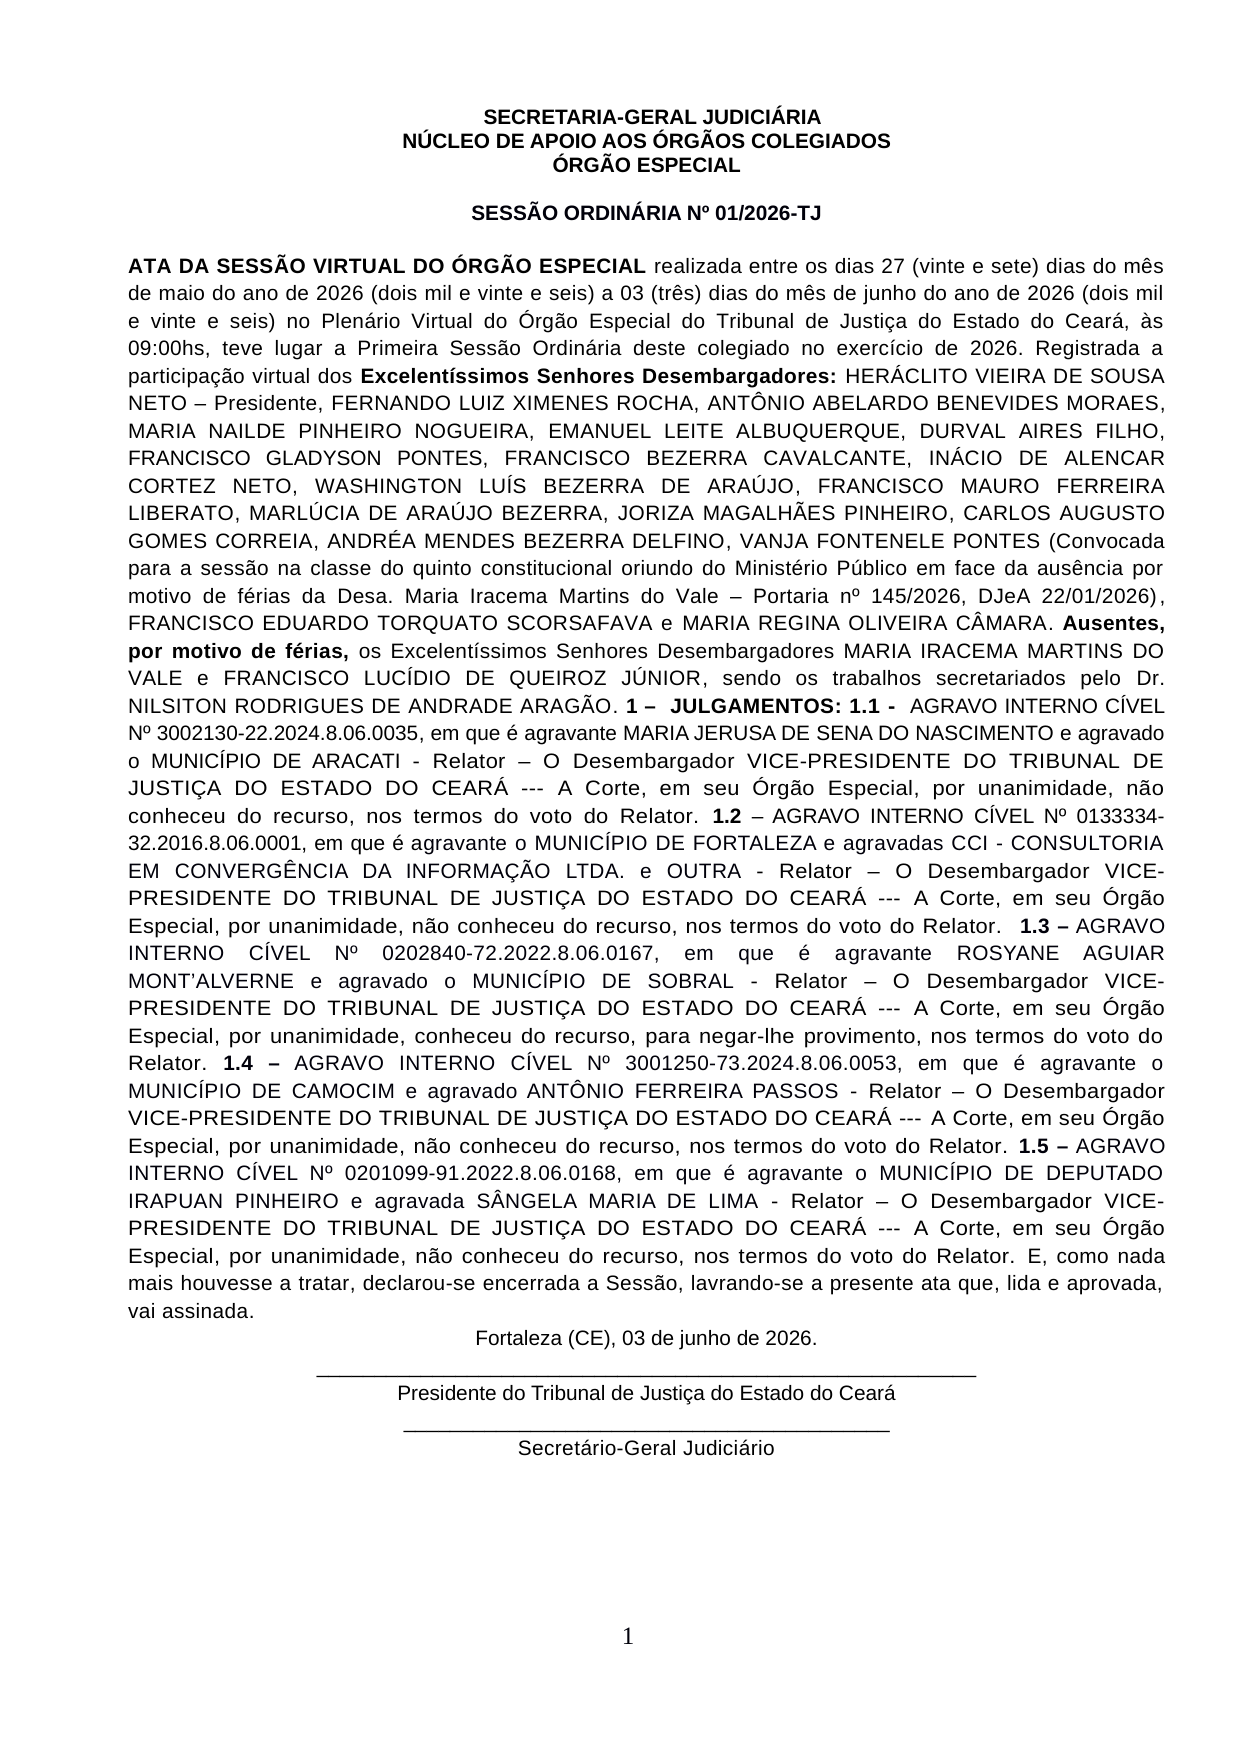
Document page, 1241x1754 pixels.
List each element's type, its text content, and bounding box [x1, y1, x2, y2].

text ATA DA SESSÃO VIRTUAL DO ÓRGÃO ESPECIAL realizada entre os dias 27 (vinte e sete) dias do mês de maio do ano de 2026 (dois mil e vinte e seis) a 03 (três) dias do mês de junho do ano de 2026 (dois mil e vinte e seis) no Plenário Virtual do Órgão Especial do Tribunal de Justiça do Estado do Ceará, às 09:00hs, teve lugar a Primeira Sessão Ordinária deste colegiado no exercício de 2026. Registrada a participação virtual dos Excelentíssimos Senhores Desembargadores: HERÁCLITO VIEIRA DE SOUSA NETO – Presidente, FERNANDO LUIZ XIMENES ROCHA, ANTÔNIO ABELARDO BENEVIDES MORAES, MARIA NAILDE PINHEIRO NOGUEIRA, EMANUEL LEITE ALBUQUERQUE, DURVAL AIRES FILHO, FRANCISCO GLADYSON PONTES, FRANCISCO BEZERRA CAVALCANTE, INÁCIO DE ALENCAR CORTEZ NETO, WASHINGTON LUÍS BEZERRA DE ARAÚJO, FRANCISCO MAURO FERREIRA LIBERATO, MARLÚCIA DE ARAÚJO BEZERRA, JORIZA MAGALHÃES PINHEIRO, CARLOS AUGUSTO GOMES CORREIA, ANDRÉA MENDES BEZERRA DELFINO, VANJA FONTENELE PONTES (Convocada para a sessão na classe do quinto constitucional oriundo do Ministério Público em face da ausência por motivo de férias da Desa. Maria Iracema Martins do Vale – Portaria nº 145/2026, DJeA 22/01/2026), FRANCISCO EDUARDO TORQUATO SCORSAFAVA e MARIA REGINA OLIVEIRA CÂMARA. Ausentes, por motivo de férias, os Excelentíssimos Senhores Desembargadores MARIA IRACEMA MARTINS DO VALE e FRANCISCO LUCÍDIO DE QUEIROZ JÚNIOR, sendo os trabalhos secretariados pelo Dr. NILSITON RODRIGUES DE ANDRADE ARAGÃO. 1 – JULGAMENTOS: 1.1 - AGRAVO INTERNO CÍVEL Nº 3002130-22.2024.8.06.0035, em que é agravante MARIA JERUSA DE SENA DO NASCIMENTO e agravado o MUNICÍPIO DE ARACATI - Relator – O Desembargador VICE-PRESIDENTE DO TRIBUNAL DE JUSTIÇA DO ESTADO DO CEARÁ --- A Corte, em seu Órgão Especial, por unanimidade, não conheceu do recurso, nos termos do voto do Relator. 1.2 – AGRAVO INTERNO CÍVEL Nº 0133334-32.2016.8.06.0001, em que é agravante o MUNICÍPIO DE FORTALEZA e agravadas CCI - CONSULTORIA EM CONVERGÊNCIA DA INFORMAÇÃO LTDA. e OUTRA - Relator – O Desembargador VICE-PRESIDENTE DO TRIBUNAL DE JUSTIÇA DO ESTADO DO CEARÁ --- A Corte, em seu Órgão Especial, por unanimidade, não conheceu do recurso, nos termos do voto do Relator. 1.3 – AGRAVO INTERNO CÍVEL Nº 0202840-72.2022.8.06.0167, em que é agravante ROSYANE AGUIAR MONT’ALVERNE e agravado o MUNICÍPIO DE SOBRAL - Relator – O Desembargador VICE-PRESIDENTE DO TRIBUNAL DE JUSTIÇA DO ESTADO DO CEARÁ --- A Corte, em seu Órgão Especial, por unanimidade, conheceu do recurso, para negar-lhe provimento, nos termos do voto do Relator. 1.4 – AGRAVO INTERNO CÍVEL Nº 3001250-73.2024.8.06.0053, em que é agravante o MUNICÍPIO DE CAMOCIM e agravado ANTÔNIO FERREIRA PASSOS - Relator – O Desembargador VICE-PRESIDENTE DO TRIBUNAL DE JUSTIÇA DO ESTADO DO CEARÁ --- A Corte, em seu Órgão Especial, por unanimidade, não conheceu do recurso, nos termos do voto do Relator. 1.5 – AGRAVO INTERNO CÍVEL Nº 0201099-91.2022.8.06.0168, em que é agravante o MUNICÍPIO DE DEPUTADO IRAPUAN PINHEIRO e agravada SÂNGELA MARIA DE LIMA - Relator – O Desembargador VICE-PRESIDENTE DO TRIBUNAL DE JUSTIÇA DO ESTADO DO CEARÁ --- A Corte, em seu Órgão Especial, por unanimidade, não conheceu do recurso, nos termos do voto do Relator. E, como nada mais houvesse a tratar, declarou-se encerrada a Sessão, lavrando-se a presente ata que, lida e aprovada, vai assinada. [128, 254, 1165, 1323]
text Presidente do Tribunal de Justiça do Estado do Ceará [128, 1381, 1165, 1405]
text Secretário-Geral Judiciário [128, 1436, 1165, 1460]
text Fortaleza (CE), 03 de junho de 2026. [128, 1326, 1165, 1350]
text ÓRGÃO ESPECIAL [153, 153, 1140, 177]
text SESSÃO ORDINÁRIA Nº 01/2026-TJ [153, 201, 1140, 225]
text _________________________________________________________ [128, 1354, 1165, 1378]
text __________________________________________ [128, 1409, 1165, 1433]
text SECRETARIA-GERAL JUDICIÁRIA [140, 105, 1165, 129]
text NÚCLEO DE APOIO AOS ÓRGÃOS COLEGIADOS [128, 129, 1165, 153]
